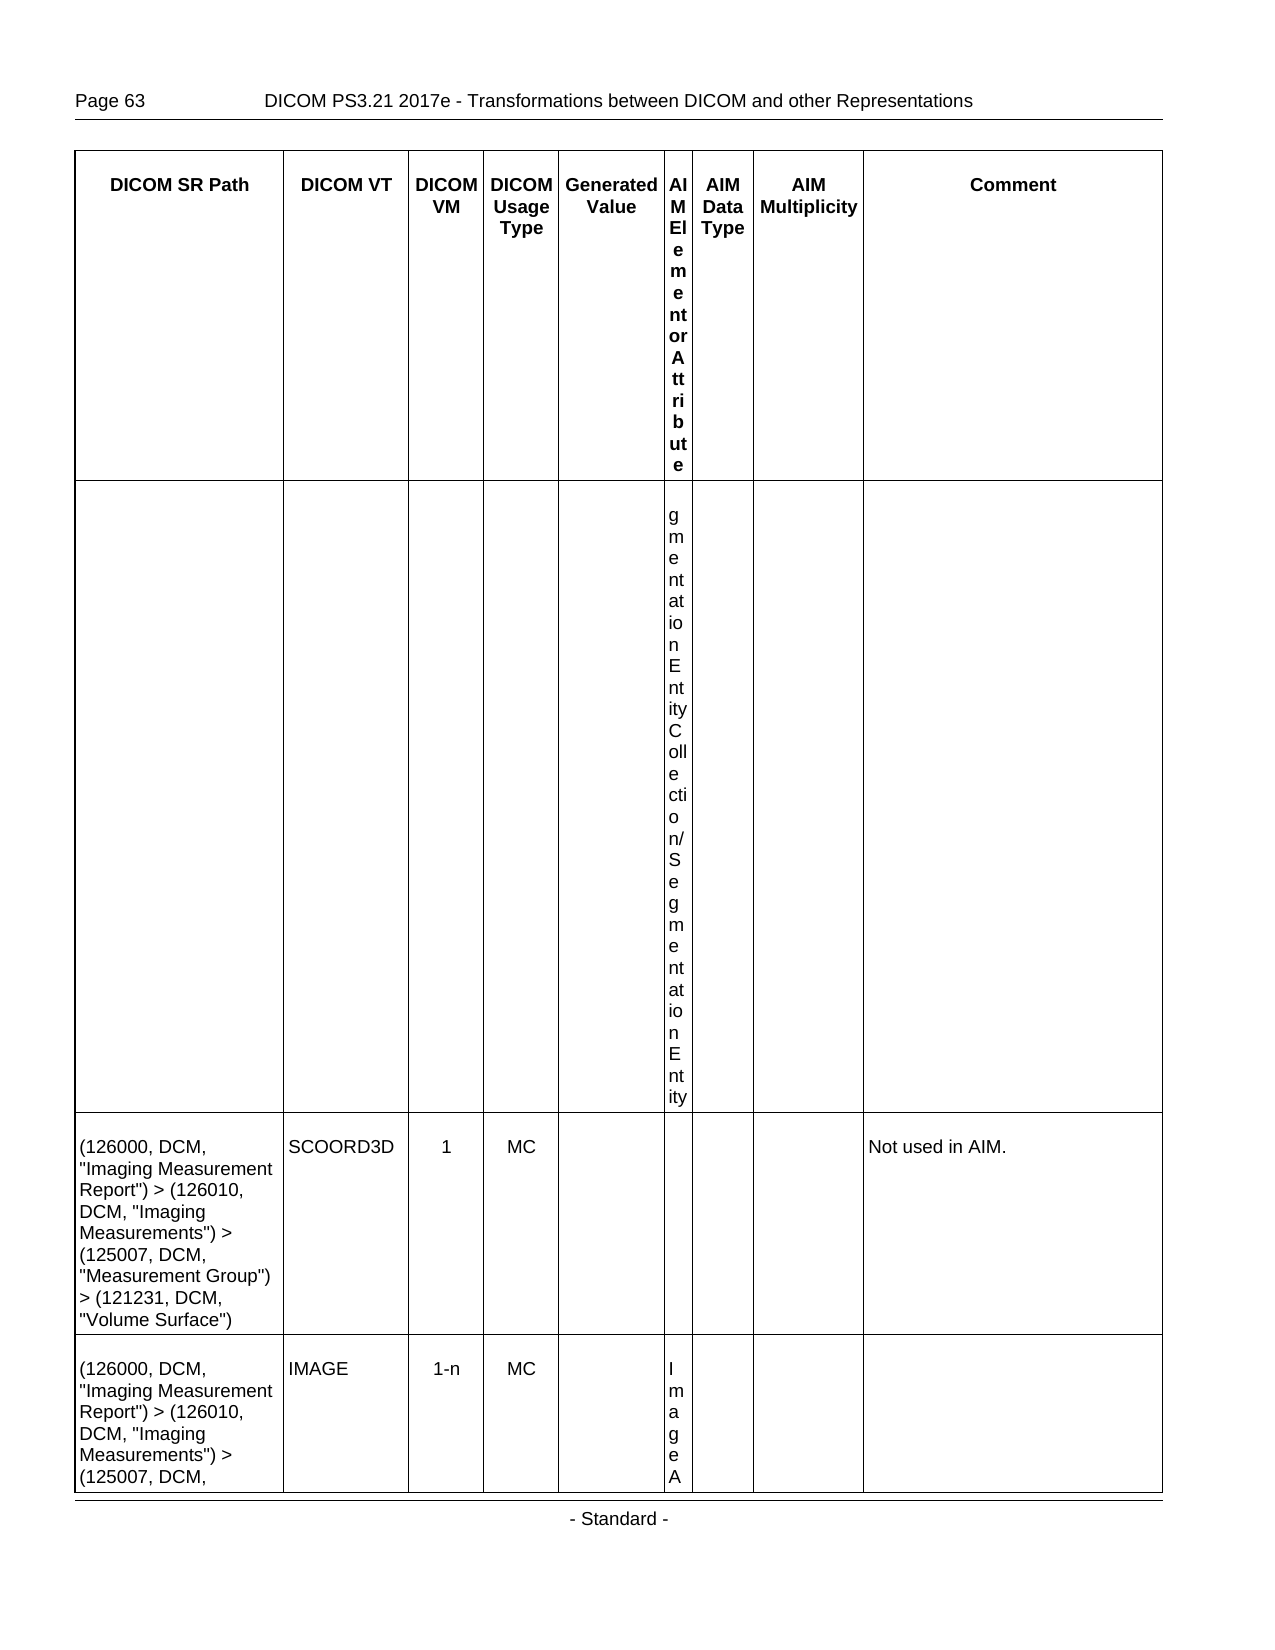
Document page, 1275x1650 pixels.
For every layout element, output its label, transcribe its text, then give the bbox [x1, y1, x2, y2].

table_cell Not used in AIM. [864, 1113, 1162, 1334]
table_cell [693, 1113, 753, 1334]
table_header DICOM Usage Type [484, 151, 558, 480]
table_cell [665, 1113, 692, 1334]
table_cell (126000, DCM, "Imaging Measurement Report") > (126010, DCM, "Imaging Measurements") > (125007, DCM, "Measurement Group") > (121231, DCM, "Volume Surface") [76, 1113, 283, 1334]
table_cell [864, 1335, 1162, 1492]
table_cell IMAGE [284, 1335, 408, 1492]
table_cell [693, 1335, 753, 1492]
table_cell [76, 481, 283, 1112]
table_header DICOM VT [284, 151, 408, 480]
table_cell [284, 481, 408, 1112]
table_header AIM Multiplicity [754, 151, 863, 480]
table_cell [409, 481, 483, 1112]
table_cell [864, 481, 1162, 1112]
table_cell 1 [409, 1113, 483, 1334]
table_header AIM Element or Attribute [665, 151, 692, 480]
table_cell [559, 481, 664, 1112]
table_cell [754, 481, 863, 1112]
table_cell 1-n [409, 1335, 483, 1492]
table_cell MC [484, 1113, 558, 1334]
table_cell Image​A [665, 1335, 692, 1492]
table_header Comment [864, 151, 1162, 480]
table_cell SCOORD3D [284, 1113, 408, 1334]
table_header AIM Data Type [693, 151, 753, 480]
table_cell MC [484, 1335, 558, 1492]
table_cell [559, 1113, 664, 1334]
table_cell [754, 1335, 863, 1492]
table_cell [484, 481, 558, 1112]
table_header DICOM VM [409, 151, 483, 480]
table_header Generated Value [559, 151, 664, 480]
table_cell [559, 1335, 664, 1492]
table_cell [754, 1113, 863, 1334]
table_cell (126000, DCM, "Imaging Measurement Report") > (126010, DCM, "Imaging Measurements") > (125007, DCM, [76, 1335, 283, 1492]
table_cell [693, 481, 753, 1112]
table_header DICOM SR Path [76, 151, 283, 480]
table_cell gmentation​Entity​Collection/​SegmentationEntity [665, 481, 692, 1112]
